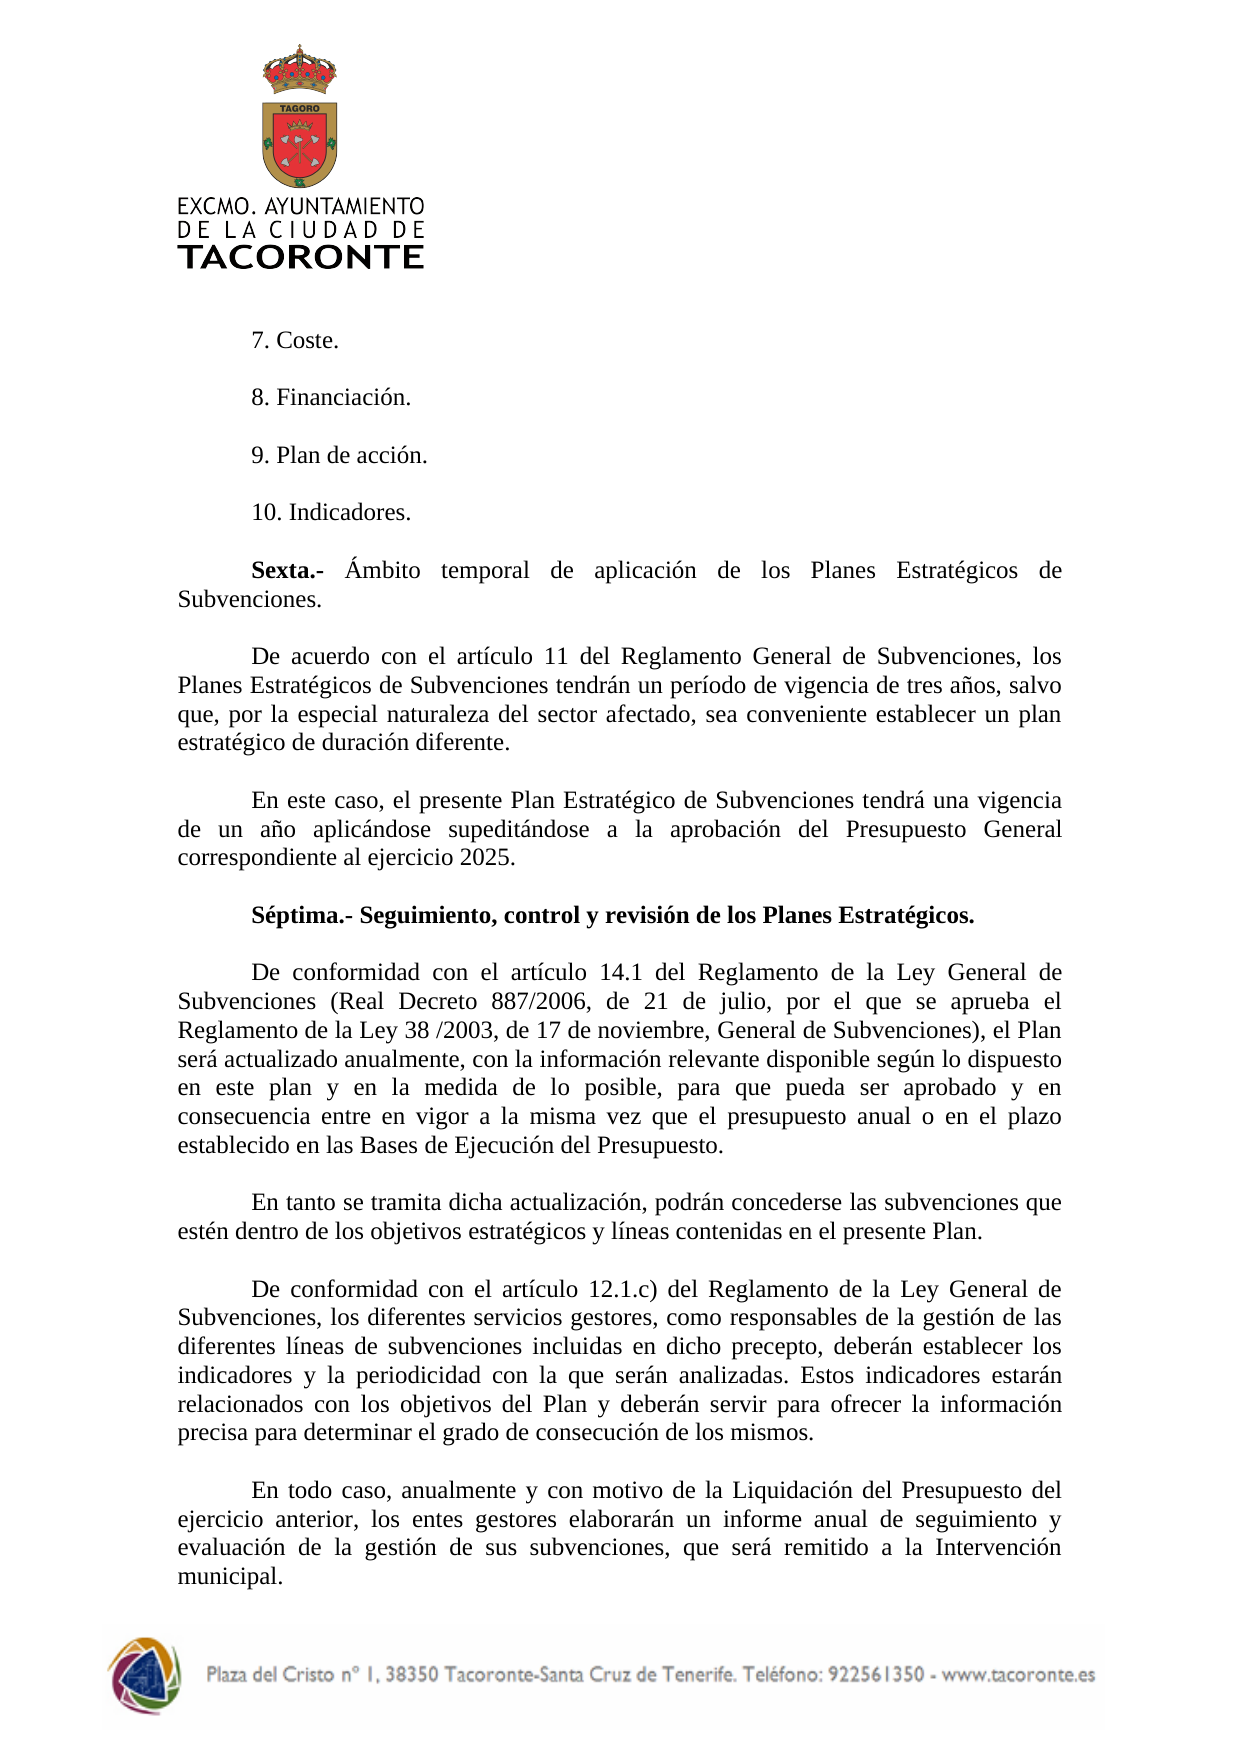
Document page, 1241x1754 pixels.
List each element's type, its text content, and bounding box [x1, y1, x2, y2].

text 8. Financiación. [177, 382, 1063, 411]
text De acuerdo con el artículo 11 del Reglamento General de Subvenciones, los Planes Estratégicos de Subvenciones tendrán un período de vigencia de tres años, salvo que, por la especial naturaleza del sector afectado, sea conveniente establecer un plan estratégico de duración diferente. [177, 641, 1063, 756]
picture [101, 1624, 1105, 1730]
text Sexta.- Ámbito temporal de aplicación de los Planes Estratégicos de Subvenciones. [177, 555, 1063, 612]
text En este caso, el presente Plan Estratégico de Subvenciones tendrá una vigencia de un año aplicándose supeditándose a la aprobación del Presupuesto General correspondiente al ejercicio 2025. [177, 785, 1063, 871]
text 7. Coste. [177, 325, 1063, 354]
text 9. Plan de acción. [177, 440, 1063, 469]
text De conformidad con el artículo 12.1.c) del Reglamento de la Ley General de Subvenciones, los diferentes servicios gestores, como responsables de la gestión de las diferentes líneas de subvenciones incluidas en dicho precepto, deberán establecer los indicadores y la periodicidad con la que serán analizadas. Estos indicadores estarán relacionados con los objetivos del Plan y deberán servir para ofrecer la información precisa para determinar el grado de consecución de los mismos. [177, 1274, 1063, 1446]
text 10. Indicadores. [177, 497, 1063, 526]
text De conformidad con el artículo 14.1 del Reglamento de la Ley General de Subvenciones (Real Decreto 887/2006, de 21 de julio, por el que se aprueba el Reglamento de la Ley 38 /2003, de 17 de noviembre, General de Subvenciones), el Plan será actualizado anualmente, con la información relevante disponible según lo dispuesto en este plan y en la medida de lo posible, para que pueda ser aprobado y en consecuencia entre en vigor a la misma vez que el presupuesto anual o en el plazo establecido en las Bases de Ejecución del Presupuesto. [177, 957, 1063, 1159]
text En todo caso, anualmente y con motivo de la Liquidación del Presupuesto del ejercicio anterior, los entes gestores elaborarán un informe anual de seguimiento y evaluación de la gestión de sus subvenciones, que será remitido a la Intervención municipal. [177, 1475, 1063, 1590]
picture [177, 44, 424, 269]
text Séptima.- Seguimiento, control y revisión de los Planes Estratégicos. [177, 900, 1063, 929]
text En tanto se tramita dicha actualización, podrán concederse las subvenciones que estén dentro de los objetivos estratégicos y líneas contenidas en el presente Plan. [177, 1187, 1063, 1245]
